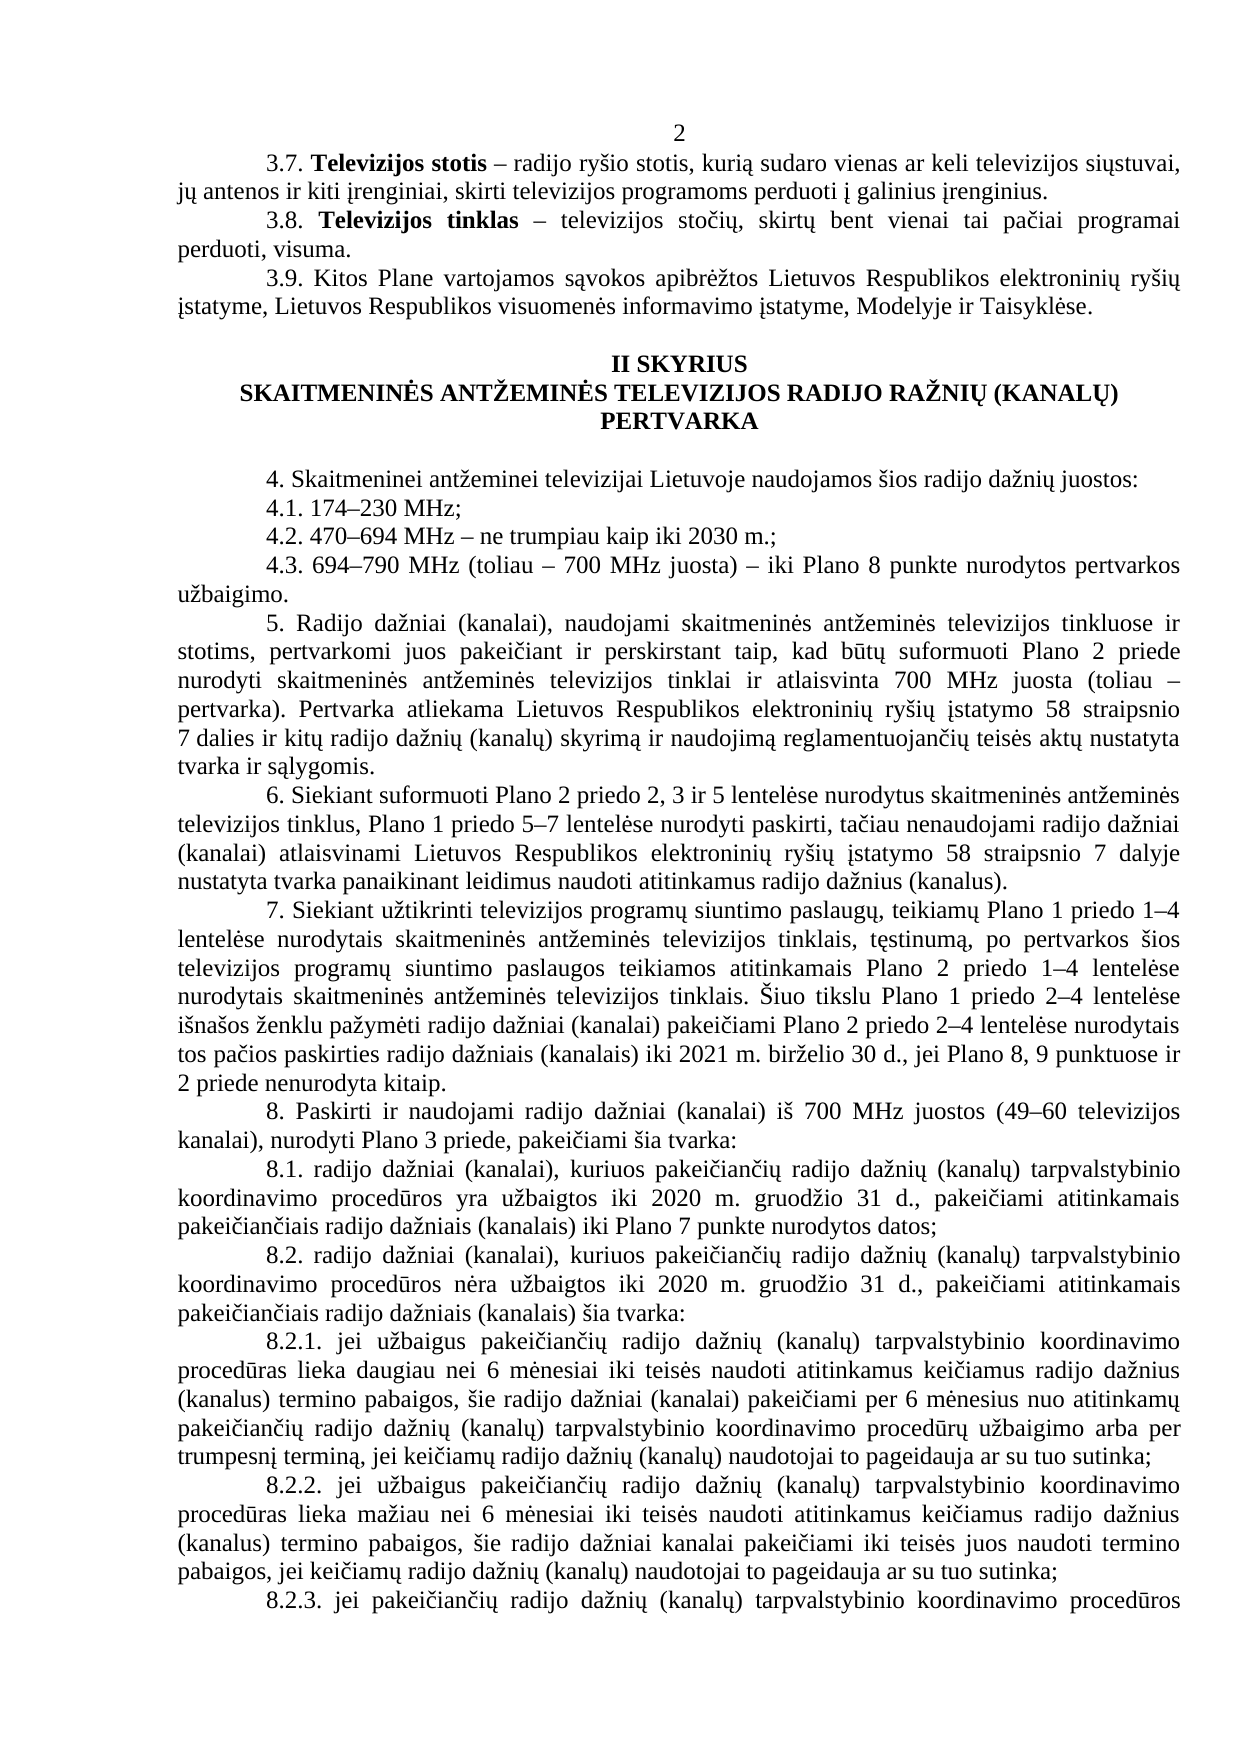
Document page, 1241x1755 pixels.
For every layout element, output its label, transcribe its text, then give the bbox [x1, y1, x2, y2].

text 4.2. 470–694 MHz – ne trumpiau kaip iki 2030 m.; [177, 521, 1181, 550]
text 8. Paskirti ir naudojami radijo dažniai (kanalai) iš 700 MHz juostos (49–60 televizijos kanalai), nurodyti Plano 3 priede, pakeičiami šia tvarka: [177, 1096, 1181, 1154]
text 4.1. 174–230 MHz; [177, 493, 1181, 521]
text SKAITMENINĖS ANTŽEMINĖS TELEVIZIJOS RADIJO RAŽNIŲ (KANALŲ) PERTVARKA [177, 378, 1181, 435]
text 3.8. Televizijos tinklas – televizijos stočių, skirtų bent vienai tai pačiai programai perduoti, visuma. [177, 205, 1181, 263]
text 8.1. radijo dažniai (kanalai), kuriuos pakeičiančių radijo dažnių (kanalų) tarpvalstybinio koordinavimo procedūros yra užbaigtos iki 2020 m. gruodžio 31 d., pakeičiami atitinkamais pakeičiančiais radijo dažniais (kanalais) iki Plano 7 punkte nurodytos datos; [177, 1154, 1181, 1240]
text 8.2.2. jei užbaigus pakeičiančių radijo dažnių (kanalų) tarpvalstybinio koordinavimo procedūras lieka mažiau nei 6 mėnesiai iki teisės naudoti atitinkamus keičiamus radijo dažnius (kanalus) termino pabaigos, šie radijo dažniai kanalai pakeičiami iki teisės juos naudoti termino pabaigos, jei keičiamų radijo dažnių (kanalų) naudotojai to pageidauja ar su tuo sutinka; [177, 1470, 1181, 1585]
text 8.2.3. jei pakeičiančių radijo dažnių (kanalų) tarpvalstybinio koordinavimo procedūros [177, 1585, 1181, 1614]
text 7. Siekiant užtikrinti televizijos programų siuntimo paslaugų, teikiamų Plano 1 priedo 1–4 lentelėse nurodytais skaitmeninės antžeminės televizijos tinklais, tęstinumą, po pertvarkos šios televizijos programų siuntimo paslaugos teikiamos atitinkamais Plano 2 priedo 1–4 lentelėse nurodytais skaitmeninės antžeminės televizijos tinklais. Šiuo tikslu Plano 1 priedo 2–4 lentelėse išnašos ženklu pažymėti radijo dažniai (kanalai) pakeičiami Plano 2 priedo 2–4 lentelėse nurodytais tos pačios paskirties radijo dažniais (kanalais) iki 2021 m. birželio 30 d., jei Plano 8, 9 punktuose ir 2 priede nenurodyta kitaip. [177, 895, 1181, 1096]
text 4.3. 694–790 MHz (toliau – 700 MHz juosta) – iki Plano 8 punkte nurodytos pertvarkos užbaigimo. [177, 550, 1181, 608]
text 8.2.1. jei užbaigus pakeičiančių radijo dažnių (kanalų) tarpvalstybinio koordinavimo procedūras lieka daugiau nei 6 mėnesiai iki teisės naudoti atitinkamus keičiamus radijo dažnius (kanalus) termino pabaigos, šie radijo dažniai (kanalai) pakeičiami per 6 mėnesius nuo atitinkamų pakeičiančių radijo dažnių (kanalų) tarpvalstybinio koordinavimo procedūrų užbaigimo arba per trumpesnį terminą, jei keičiamų radijo dažnių (kanalų) naudotojai to pageidauja ar su tuo sutinka; [177, 1326, 1181, 1470]
text 6. Siekiant suformuoti Plano 2 priedo 2, 3 ir 5 lentelėse nurodytus skaitmeninės antžeminės televizijos tinklus, Plano 1 priedo 5–7 lentelėse nurodyti paskirti, tačiau nenaudojami radijo dažniai (kanalai) atlaisvinami Lietuvos Respublikos elektroninių ryšių įstatymo 58 straipsnio 7 dalyje nustatyta tvarka panaikinant leidimus naudoti atitinkamus radijo dažnius (kanalus). [177, 780, 1181, 895]
text 3.7. Televizijos stotis – radijo ryšio stotis, kurią sudaro vienas ar keli televizijos siųstuvai, jų antenos ir kiti įrenginiai, skirti televizijos programoms perduoti į galinius įrenginius. [177, 148, 1181, 205]
text 8.2. radijo dažniai (kanalai), kuriuos pakeičiančių radijo dažnių (kanalų) tarpvalstybinio koordinavimo procedūros nėra užbaigtos iki 2020 m. gruodžio 31 d., pakeičiami atitinkamais pakeičiančiais radijo dažniais (kanalais) šia tvarka: [177, 1240, 1181, 1326]
text II SKYRIUS [177, 349, 1181, 378]
text 3.9. Kitos Plane vartojamos sąvokos apibrėžtos Lietuvos Respublikos elektroninių ryšių įstatyme, Lietuvos Respublikos visuomenės informavimo įstatyme, Modelyje ir Taisyklėse. [177, 263, 1181, 320]
text 4. Skaitmeninei antžeminei televizijai Lietuvoje naudojamos šios radijo dažnių juostos: [207, 464, 1181, 493]
text 5. Radijo dažniai (kanalai), naudojami skaitmeninės antžeminės televizijos tinkluose ir stotims, pertvarkomi juos pakeičiant ir perskirstant taip, kad būtų suformuoti Plano 2 priede nurodyti skaitmeninės antžeminės televizijos tinklai ir atlaisvinta 700 MHz juosta (toliau – pertvarka). Pertvarka atliekama Lietuvos Respublikos elektroninių ryšių įstatymo 58 straipsnio 7 dalies ir kitų radijo dažnių (kanalų) skyrimą ir naudojimą reglamentuojančių teisės aktų nustatyta tvarka ir sąlygomis. [177, 608, 1181, 780]
